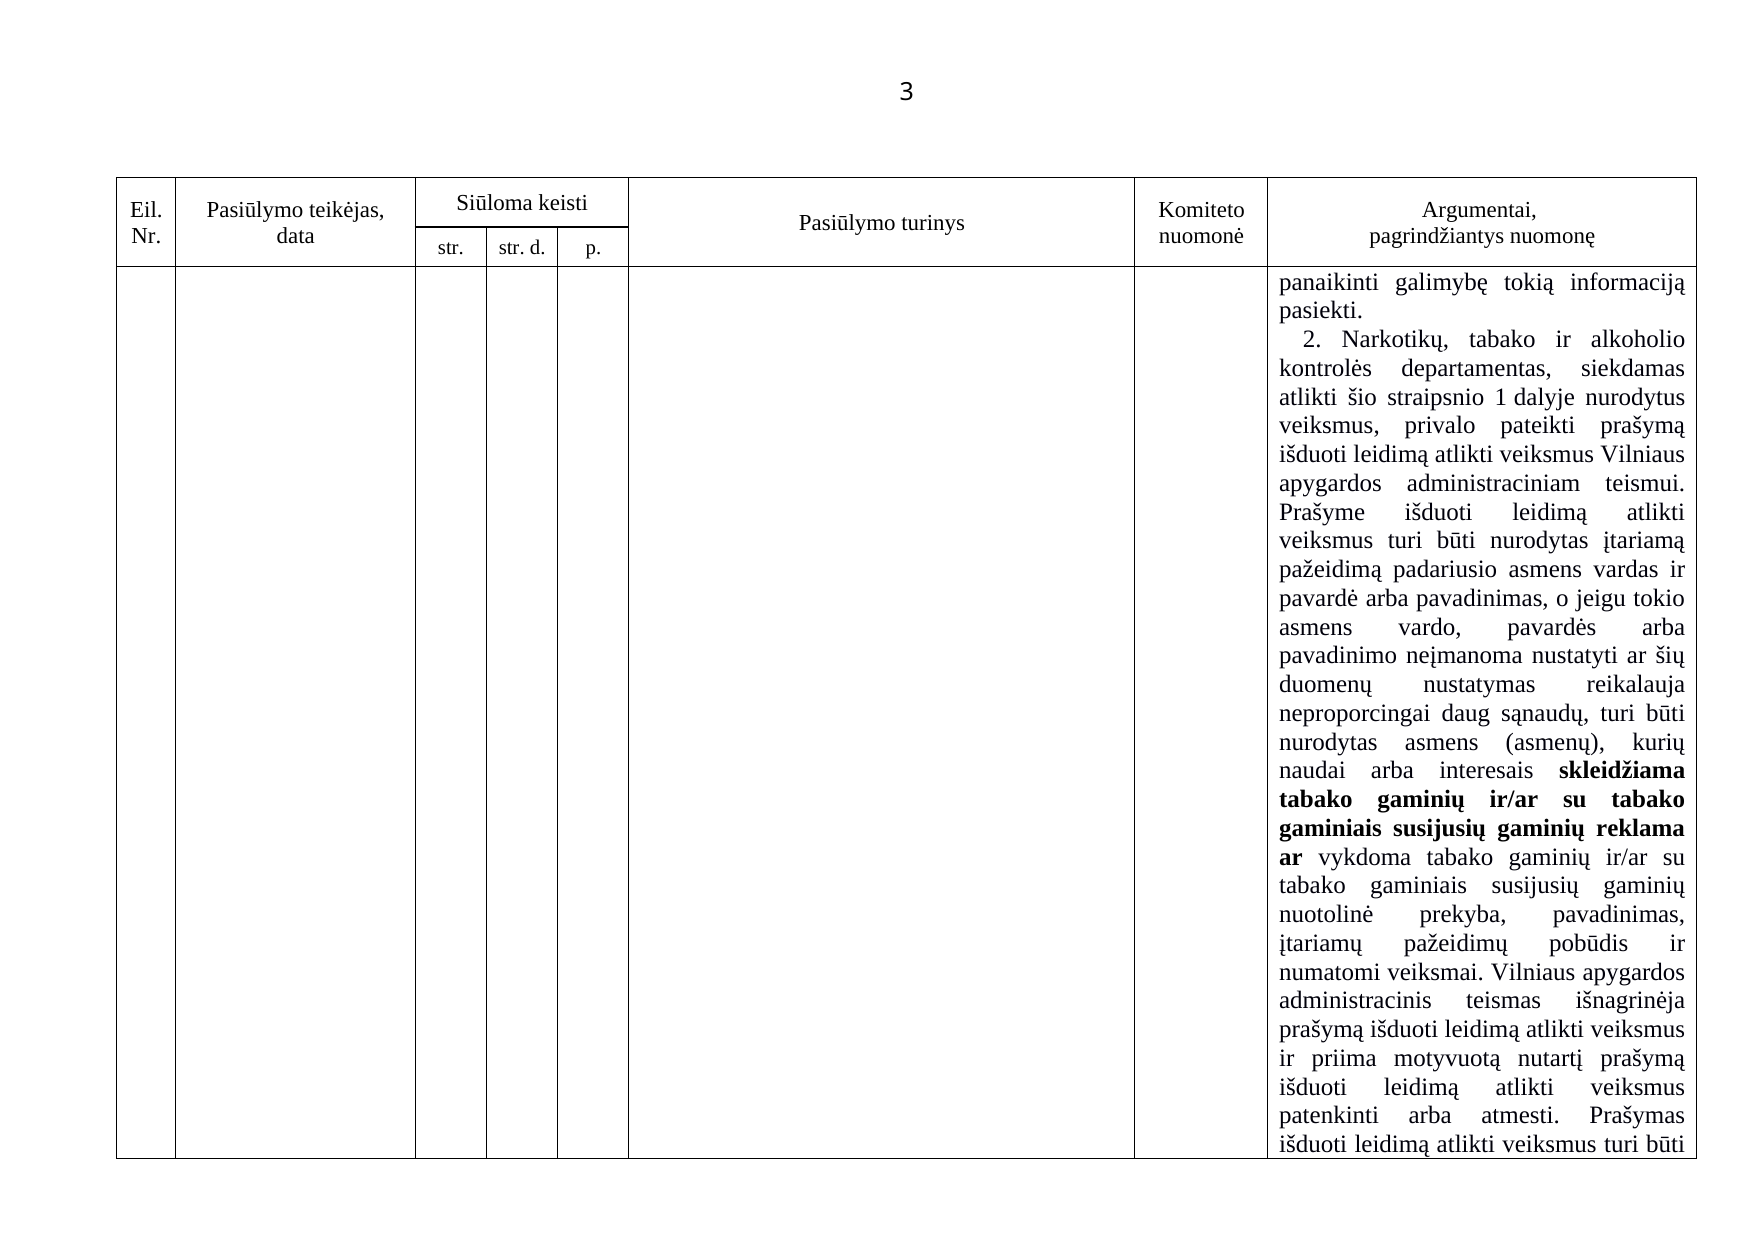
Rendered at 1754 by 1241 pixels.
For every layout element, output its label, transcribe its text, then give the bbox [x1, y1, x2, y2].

table_header Pasiūlymo teikėjas, data [176, 178, 415, 266]
table_cell [1135, 267, 1267, 1158]
table_header Komiteto nuomonė [1135, 178, 1267, 266]
table_cell p. [558, 228, 628, 266]
table_header Siūloma keisti [416, 178, 628, 226]
table_cell [117, 267, 175, 1158]
table_cell str. [416, 228, 486, 266]
table_cell [487, 267, 557, 1158]
table_header Eil. Nr. [117, 178, 175, 266]
table_cell [558, 267, 628, 1158]
table_header Argumentai, pagrindžiantys nuomonę [1268, 178, 1696, 266]
table_cell [416, 267, 486, 1158]
table_cell [629, 267, 1134, 1158]
table_cell str. d. [487, 228, 557, 266]
table_cell [176, 267, 415, 1158]
table_cell panaikinti galimybę tokią informaciją pasiekti. 2. Narkotikų, tabako ir alkoholio kontrolės departamentas, siekdamas atlikti šio straipsnio 1 dalyje nurodytus veiksmus, privalo pateikti prašymą išduoti leidimą atlikti veiksmus Vilniaus apygardos administraciniam teismui. Prašyme išduoti leidimą atlikti veiksmus turi būti nurodytas įtariamą pažeidimą padariusio asmens vardas ir pavardė arba pavadinimas, o jeigu tokio asmens vardo, pavardės arba pavadinimo neįmanoma nustatyti ar šių duomenų nustatymas reikalauja neproporcingai daug sąnaudų, turi būti nurodytas asmens (asmenų), kurių naudai arba interesais skleidžiama tabako gaminių ir/ar su tabako gaminiais susijusių gaminių reklama ar vykdoma tabako gaminių ir/ar su tabako gaminiais susijusių gaminių nuotolinė prekyba, pavadinimas, įtariamų pažeidimų pobūdis ir numatomi veiksmai. Vilniaus apygardos administracinis teismas išnagrinėja prašymą išduoti leidimą atlikti veiksmus ir priima motyvuotą nutartį prašymą išduoti leidimą atlikti veiksmus patenkinti arba atmesti. Prašymas išduoti leidimą atlikti veiksmus turi būti [1268, 267, 1696, 1158]
table_header Pasiūlymo turinys [629, 178, 1134, 266]
